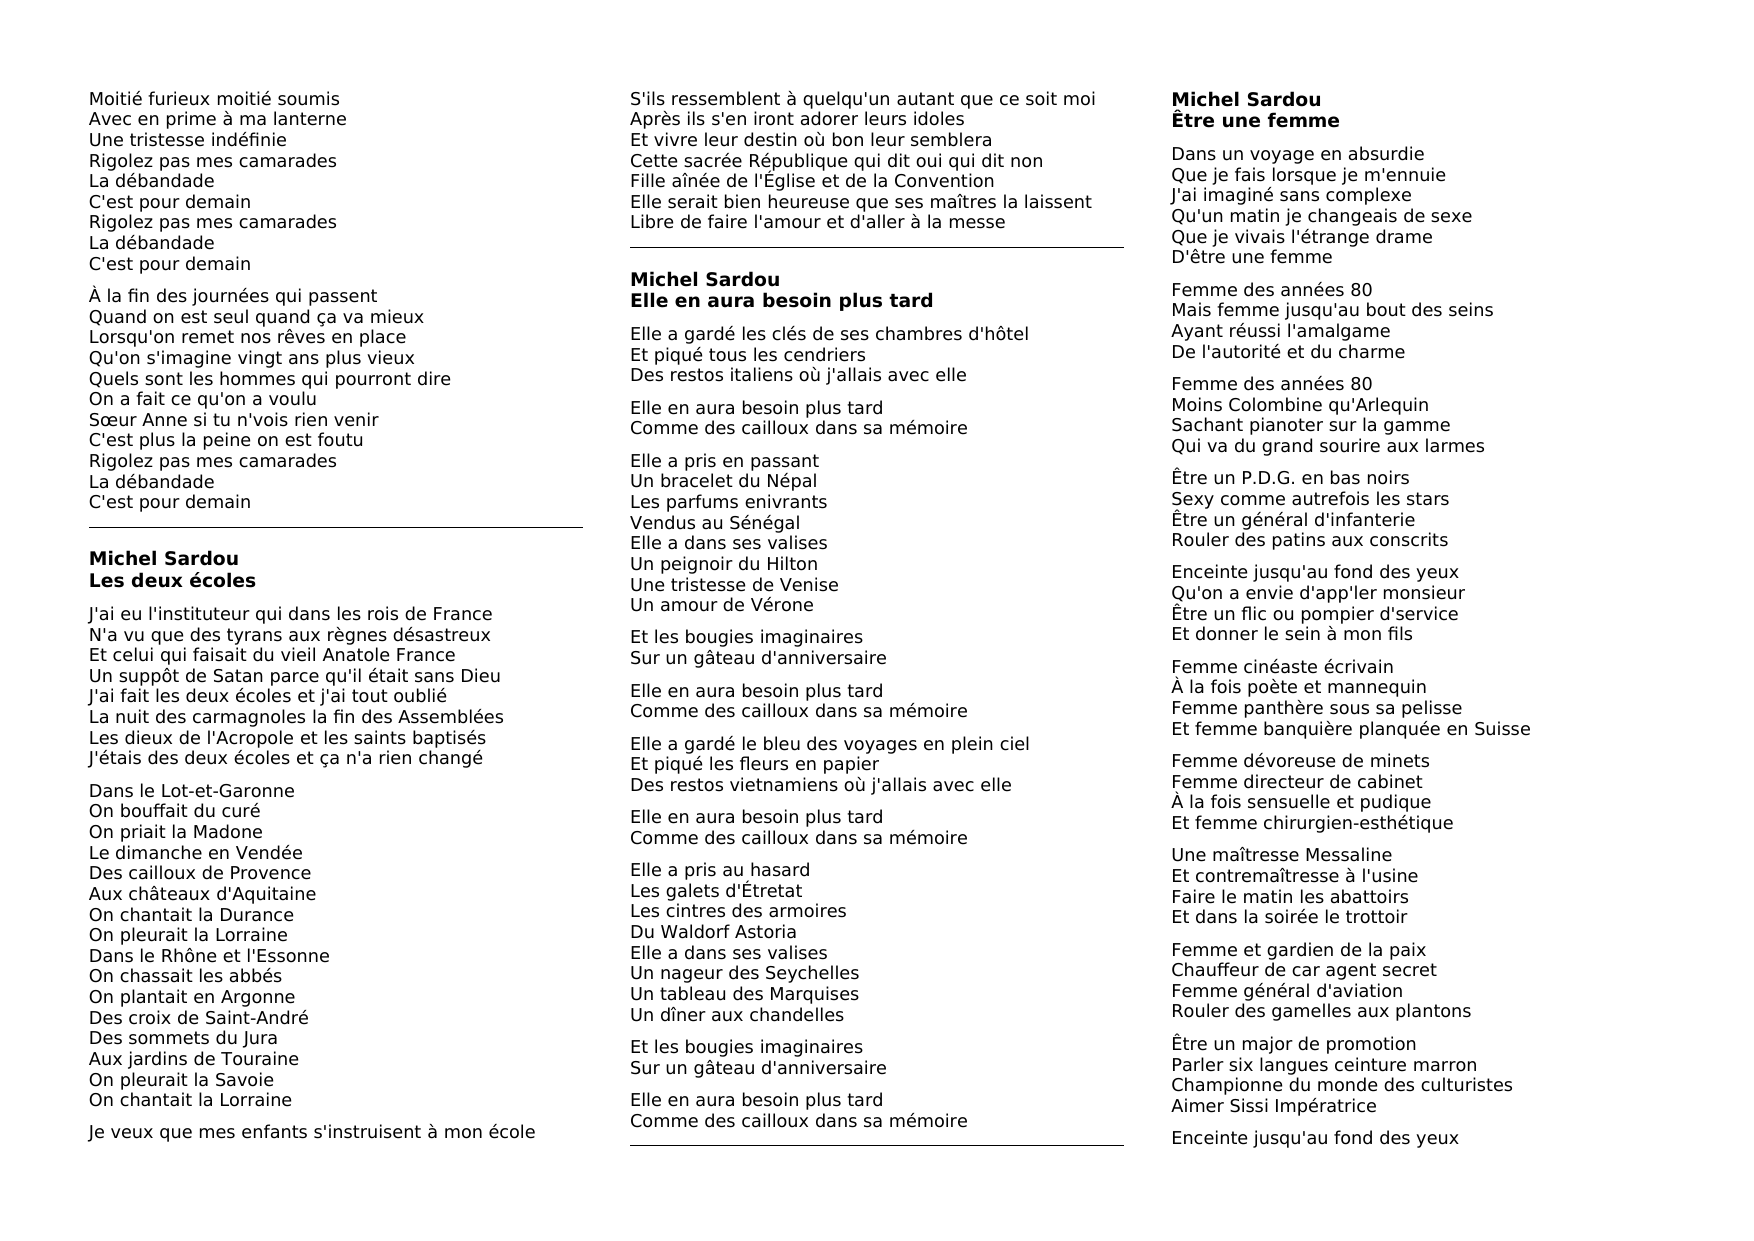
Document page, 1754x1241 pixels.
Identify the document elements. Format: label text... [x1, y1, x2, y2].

text Des restos italiens où j'allais avec elle [630, 365, 1124, 386]
text Après ils s'en iront adorer leurs idoles [630, 109, 1124, 130]
text Dans le Rhône et l'Essonne [89, 946, 583, 966]
text Rouler des gamelles aux plantons [1171, 1001, 1665, 1022]
text Femme panthère sous sa pelisse [1171, 698, 1665, 719]
text Un nageur des Seychelles [630, 963, 1124, 984]
text Enceinte jusqu'au fond des yeux [1171, 1128, 1665, 1149]
text Et dans la soirée le trottoir [1171, 907, 1665, 928]
text Chauffeur de car agent secret [1171, 960, 1665, 981]
text Lorsqu'on remet nos rêves en place [89, 327, 583, 348]
text J'étais des deux écoles et ça n'a rien changé [89, 748, 583, 769]
text Les dieux de l'Acropole et les saints baptisés [89, 728, 583, 748]
text Sachant pianoter sur la gamme [1171, 415, 1665, 436]
text Elle a pris au hasard [630, 860, 1124, 881]
text Fille aînée de l'Église et de la Convention [630, 171, 1124, 192]
text Et femme banquière planquée en Suisse [1171, 719, 1665, 739]
text La débandade [89, 233, 583, 254]
text Moitié furieux moitié soumis [89, 89, 583, 109]
text Être un major de promotion [1171, 1034, 1665, 1054]
text Ayant réussi l'amalgame [1171, 321, 1665, 342]
text Un tableau des Marquises [630, 984, 1124, 1004]
text Comme des cailloux dans sa mémoire [630, 701, 1124, 722]
text Sur un gâteau d'anniversaire [630, 1058, 1124, 1078]
text Être un P.D.G. en bas noirs [1171, 468, 1665, 489]
text Femme cinéaste écrivain [1171, 657, 1665, 677]
text Quand on est seul quand ça va mieux [89, 307, 583, 327]
text N'a vu que des tyrans aux règnes désastreux [89, 624, 583, 645]
text Femme des années 80 [1171, 280, 1665, 300]
text Et femme chirurgien-esthétique [1171, 813, 1665, 833]
text Sœur Anne si tu n'vois rien venir [89, 410, 583, 430]
text J'ai fait les deux écoles et j'ai tout oublié [89, 686, 583, 707]
text On chassait les abbés [89, 966, 583, 987]
text Et les bougies imaginaires [630, 627, 1124, 648]
text La débandade [89, 472, 583, 492]
text Un peignoir du Hilton [630, 554, 1124, 574]
text On a fait ce qu'on a voulu [89, 389, 583, 410]
text C'est pour demain [89, 254, 583, 274]
text Avec en prime à ma lanterne [89, 109, 583, 130]
text Femme dévoreuse de minets [1171, 751, 1665, 772]
text Aux jardins de Touraine [89, 1049, 583, 1069]
text Les cintres des armoires [630, 901, 1124, 922]
text Et donner le sein à mon fils [1171, 624, 1665, 645]
text Femme directeur de cabinet [1171, 772, 1665, 792]
text Elle a pris en passant [630, 451, 1124, 471]
text On plantait en Argonne [89, 987, 583, 1008]
text Michel Sardou [630, 268, 1124, 290]
text Rigolez pas mes camarades [89, 212, 583, 233]
text Femme et gardien de la paix [1171, 939, 1665, 960]
text Michel Sardou [1171, 89, 1665, 111]
text Et celui qui faisait du vieil Anatole France [89, 645, 583, 666]
text Être une femme [1171, 111, 1665, 132]
text Mais femme jusqu'au bout des seins [1171, 300, 1665, 321]
text À la fois poète et mannequin [1171, 677, 1665, 698]
text La débandade [89, 171, 583, 192]
text Elle a dans ses valises [630, 943, 1124, 963]
text Elle en aura besoin plus tard [630, 807, 1124, 828]
text Qu'un matin je changeais de sexe [1171, 206, 1665, 227]
text Je veux que mes enfants s'instruisent à mon école [89, 1122, 583, 1143]
text J'ai imaginé sans complexe [1171, 185, 1665, 206]
text Elle a gardé le bleu des voyages en plein ciel [630, 733, 1124, 754]
text Des restos vietnamiens où j'allais avec elle [630, 775, 1124, 795]
text Parler six langues ceinture marron [1171, 1054, 1665, 1075]
text Le dimanche en Vendée [89, 843, 583, 863]
text Les deux écoles [89, 570, 583, 592]
text Rigolez pas mes camarades [89, 151, 583, 171]
text Elle en aura besoin plus tard [630, 1090, 1124, 1111]
text Sur un gâteau d'anniversaire [630, 648, 1124, 669]
text C'est pour demain [89, 192, 583, 212]
text C'est pour demain [89, 492, 583, 513]
text Des sommets du Jura [89, 1028, 583, 1049]
text Une maîtresse Messaline [1171, 845, 1665, 866]
text À la fois sensuelle et pudique [1171, 792, 1665, 813]
text Comme des cailloux dans sa mémoire [630, 1111, 1124, 1131]
text Libre de faire l'amour et d'aller à la messe [630, 212, 1124, 233]
text Femme des années 80 [1171, 374, 1665, 394]
text Elle en aura besoin plus tard [630, 290, 1124, 312]
text Quels sont les hommes qui pourront dire [89, 368, 583, 389]
text Elle en aura besoin plus tard [630, 398, 1124, 418]
text Une tristesse de Venise [630, 574, 1124, 595]
text Les parfums enivrants [630, 492, 1124, 513]
text Que je fais lorsque je m'ennuie [1171, 165, 1665, 185]
text Dans le Lot-et-Garonne [89, 781, 583, 801]
text Femme général d'aviation [1171, 981, 1665, 1001]
text Aux châteaux d'Aquitaine [89, 884, 583, 904]
text C'est plus la peine on est foutu [89, 430, 583, 451]
text Un suppôt de Satan parce qu'il était sans Dieu [89, 666, 583, 686]
text Elle a gardé les clés de ses chambres d'hôtel [630, 324, 1124, 345]
text Des croix de Saint-André [89, 1008, 583, 1028]
text Une tristesse indéfinie [89, 130, 583, 151]
text Moins Colombine qu'Arlequin [1171, 394, 1665, 415]
text D'être une femme [1171, 247, 1665, 268]
text Et vivre leur destin où bon leur semblera [630, 130, 1124, 151]
text On chantait la Lorraine [89, 1090, 583, 1111]
text Et piqué les fleurs en papier [630, 754, 1124, 775]
text Dans un voyage en absurdie [1171, 144, 1665, 165]
text On pleurait la Lorraine [89, 925, 583, 946]
text Cette sacrée République qui dit oui qui dit non [630, 151, 1124, 171]
text Et contremaîtresse à l'usine [1171, 866, 1665, 887]
text Rouler des patins aux conscrits [1171, 530, 1665, 551]
text Du Waldorf Astoria [630, 922, 1124, 943]
text Des cailloux de Provence [89, 863, 583, 884]
text Et piqué tous les cendriers [630, 345, 1124, 365]
text Aimer Sissi Impératrice [1171, 1096, 1665, 1116]
text Qu'on a envie d'app'ler monsieur [1171, 583, 1665, 604]
text Qu'on s'imagine vingt ans plus vieux [89, 348, 583, 368]
text Que je vivais l'étrange drame [1171, 227, 1665, 247]
text Elle a dans ses valises [630, 533, 1124, 554]
text On pleurait la Savoie [89, 1069, 583, 1090]
text Rigolez pas mes camarades [89, 451, 583, 472]
text Comme des cailloux dans sa mémoire [630, 828, 1124, 848]
text Qui va du grand sourire aux larmes [1171, 436, 1665, 456]
text Être un général d'infanterie [1171, 509, 1665, 530]
text Un dîner aux chandelles [630, 1004, 1124, 1025]
text Enceinte jusqu'au fond des yeux [1171, 562, 1665, 583]
text Un amour de Vérone [630, 595, 1124, 616]
text On priait la Madone [89, 822, 583, 843]
text On chantait la Durance [89, 904, 583, 925]
text Les galets d'Étretat [630, 881, 1124, 901]
text S'ils ressemblent à quelqu'un autant que ce soit moi [630, 89, 1124, 109]
text On bouffait du curé [89, 801, 583, 822]
text J'ai eu l'instituteur qui dans les rois de France [89, 604, 583, 624]
text Elle en aura besoin plus tard [630, 681, 1124, 701]
text Sexy comme autrefois les stars [1171, 489, 1665, 509]
text Être un flic ou pompier d'service [1171, 604, 1665, 624]
text Championne du monde des culturistes [1171, 1075, 1665, 1096]
text Un bracelet du Népal [630, 471, 1124, 492]
text Vendus au Sénégal [630, 513, 1124, 533]
text Michel Sardou [89, 548, 583, 570]
text À la fin des journées qui passent [89, 286, 583, 307]
text Comme des cailloux dans sa mémoire [630, 418, 1124, 439]
text Elle serait bien heureuse que ses maîtres la laissent [630, 192, 1124, 212]
text De l'autorité et du charme [1171, 342, 1665, 362]
text Faire le matin les abattoirs [1171, 887, 1665, 907]
text Et les bougies imaginaires [630, 1037, 1124, 1058]
text La nuit des carmagnoles la fin des Assemblées [89, 707, 583, 728]
